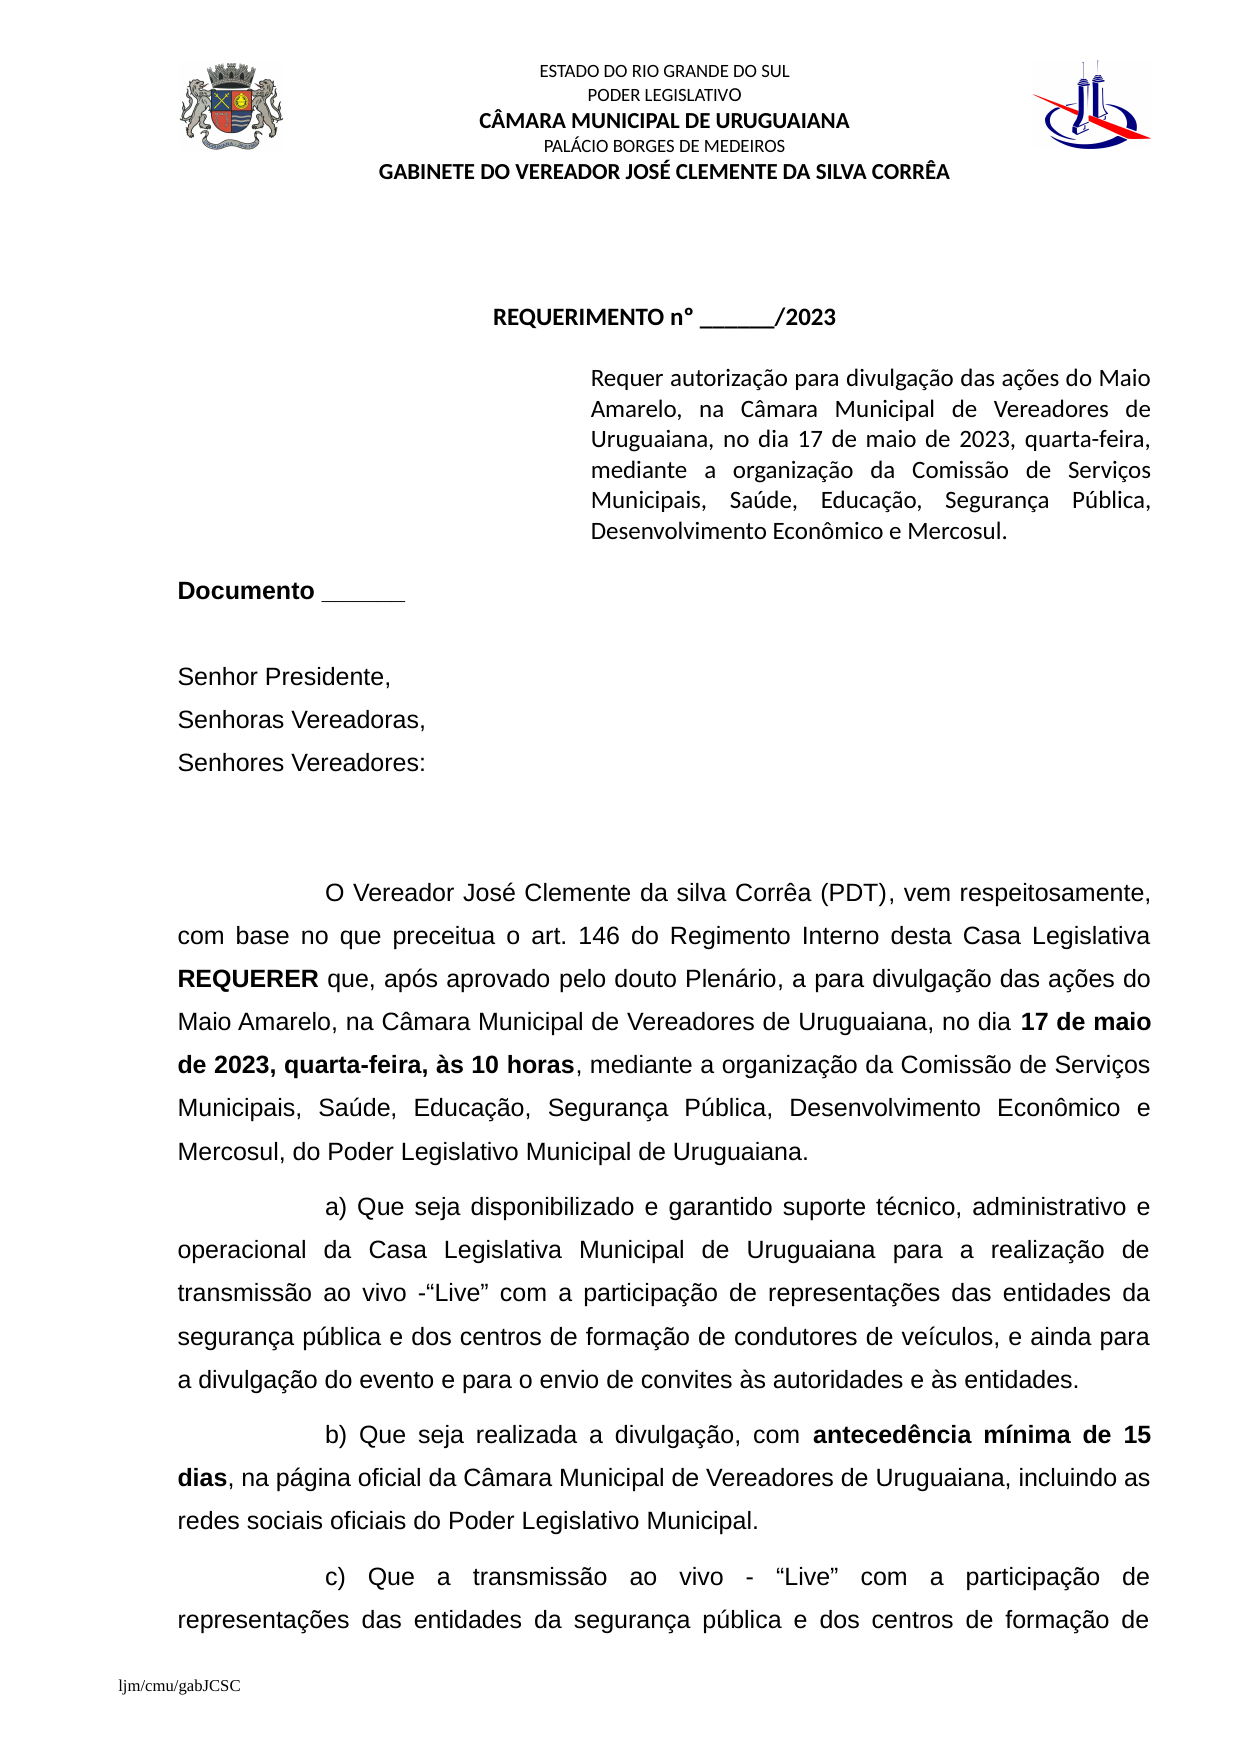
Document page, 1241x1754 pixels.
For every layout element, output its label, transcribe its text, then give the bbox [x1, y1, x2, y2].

text Senhoras Vereadoras, [177, 705, 1152, 734]
text O Vereador José Clemente da silva Corrêa (PDT), vem respeitosamente, com base no que preceitua o art. 146 do Regimento Interno desta Casa Legislativa REQUERER que, após aprovado pelo douto Plenário, a para divulgação das ações do Maio Amarelo, na Câmara Municipal de Vereadores de Uruguaiana, no dia 17 de maio de 2023, quarta-feira, às 10 horas, mediante a organização da Comissão de Serviços Municipais, Saúde, Educação, Segurança Pública, Desenvolvimento Econômico e Mercosul, do Poder Legislativo Municipal de Uruguaiana. [177, 878, 1152, 1165]
text Requer autorização para divulgação das ações do Maio Amarelo, na Câmara Municipal de Vereadores de Uruguaiana, no dia 17 de maio de 2023, quarta-feira, mediante a organização da Comissão de Serviços Municipais, Saúde, Educação, Segurança Pública, Desenvolvimento Econômico e Mercosul. [591, 362, 1152, 545]
picture [179, 61, 285, 151]
text a) Que seja disponibilizado e garantido suporte técnico, administrativo e operacional da Casa Legislativa Municipal de Uruguaiana para a realização de transmissão ao vivo -“Live” com a participação de representações das entidades da segurança pública e dos centros de formação de condutores de veículos, e ainda para a divulgação do evento e para o envio de convites às autoridades e às entidades. [177, 1192, 1152, 1393]
text Documento ______ [177, 576, 1152, 605]
picture [1032, 60, 1151, 149]
text c) Que a transmissão ao vivo - “Live” com a participação de representações das entidades da segurança pública e dos centros de formação de [177, 1562, 1152, 1634]
text Senhor Presidente, [177, 662, 1152, 691]
text Senhores Vereadores: [177, 748, 1152, 777]
text REQUERIMENTO nº ______/2023 [177, 301, 1152, 332]
text b) Que seja realizada a divulgação, com antecedência mínima de 15 dias, na página oficial da Câmara Municipal de Vereadores de Uruguaiana, incluindo as redes sociais oficiais do Poder Legislativo Municipal. [177, 1420, 1152, 1535]
